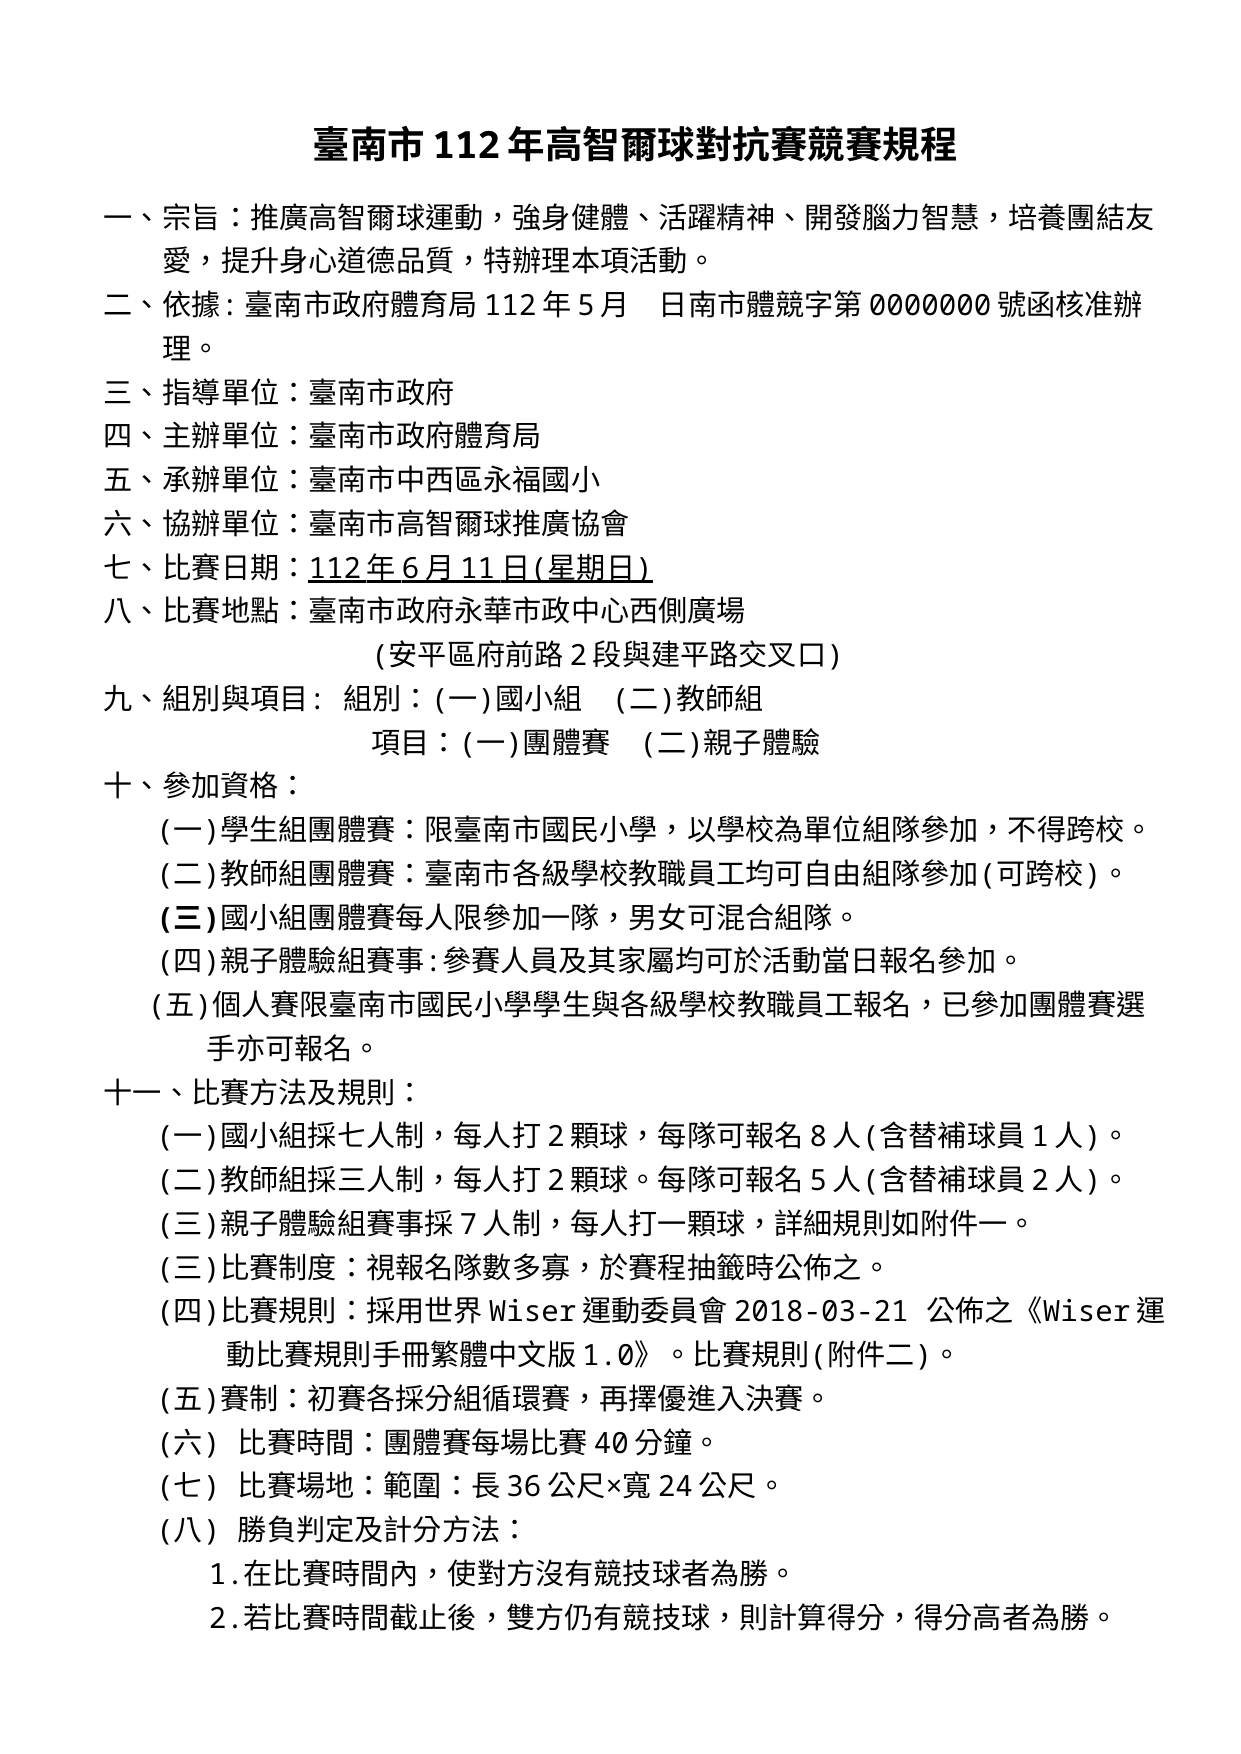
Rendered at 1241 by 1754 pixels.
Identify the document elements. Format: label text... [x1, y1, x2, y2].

text (三)國小組團體賽每人限參加一隊，男女可混合組隊。 [103, 893, 1167, 937]
text (四)比賽規則：採用世界Wiser運動委員會2018-03-21 公佈之《Wiser運 [103, 1287, 1167, 1331]
text (一)國小組採七人制，每人打2顆球，每隊可報名8人(含替補球員1人)。 [103, 1112, 1219, 1156]
text 1.在比賽時間內，使對方沒有競技球者為勝。 [103, 1549, 1167, 1593]
text (八) 勝負判定及計分方法： [103, 1506, 1167, 1549]
text (六) 比賽時間：團體賽每場比賽40分鐘。 [103, 1418, 1167, 1462]
list 比賽地點：臺南市政府永華市政中心西側廣場 [103, 587, 1167, 631]
text (五)賽制：初賽各採分組循環賽，再擇優進入決賽。 [103, 1374, 1167, 1418]
list 協辦單位：臺南市高智爾球推廣協會 [103, 499, 1167, 543]
text (二)教師組團體賽：臺南市各級學校教職員工均可自由組隊參加(可跨校)。 [103, 849, 1167, 893]
list 宗旨：推廣高智爾球運動，強身健體、活躍精神、開發腦力智慧，培養團結友愛，提升身心道德品質，特辦理本項活動。 [103, 193, 1167, 281]
text 臺南市112年高智爾球對抗賽競賽規程 [103, 118, 1167, 168]
list 組別與項目: 組別：(一)國小組 (二)教師組 [103, 674, 1167, 718]
text (五)個人賽限臺南市國民小學學生與各級學校教職員工報名，已參加團體賽選手亦可報名。 [148, 981, 1167, 1068]
text (三)親子體驗組賽事採7人制，每人打一顆球，詳細規則如附件一。 [103, 1199, 1219, 1243]
text 十一、比賽方法及規則： [103, 1068, 1167, 1112]
text (二)教師組採三人制，每人打2顆球。每隊可報名5人(含替補球員2人)。 [103, 1156, 1219, 1199]
text 十、參加資格： [103, 762, 1167, 806]
text (四)親子體驗組賽事:參賽人員及其家屬均可於活動當日報名參加。 [103, 937, 1167, 981]
text 2.若比賽時間截止後，雙方仍有競技球，則計算得分，得分高者為勝。 [103, 1593, 1167, 1637]
list 主辦單位：臺南市政府體育局 [103, 412, 1167, 456]
list 比賽日期：112年6月11日(星期日) [103, 543, 1167, 587]
text 項目：(一)團體賽 (二)親子體驗 [178, 718, 1167, 762]
list 依據: 臺南市政府體育局112年5月 日南市體競字第0000000號函核准辦理。 [103, 281, 1167, 368]
list 指導單位：臺南市政府 [103, 368, 1167, 412]
list 承辦單位：臺南市中西區永福國小 [103, 456, 1167, 499]
text (七) 比賽場地：範圍：長36公尺×寬24公尺。 [103, 1462, 1167, 1506]
text 動比賽規則手冊繁體中文版1.0》。比賽規則(附件二)。 [103, 1331, 1167, 1374]
text (安平區府前路2段與建平路交叉口) [178, 631, 1167, 674]
text (三)比賽制度：視報名隊數多寡，於賽程抽籤時公佈之。 [103, 1243, 1167, 1287]
text (一)學生組團體賽：限臺南市國民小學，以學校為單位組隊參加，不得跨校。 [103, 806, 1167, 849]
